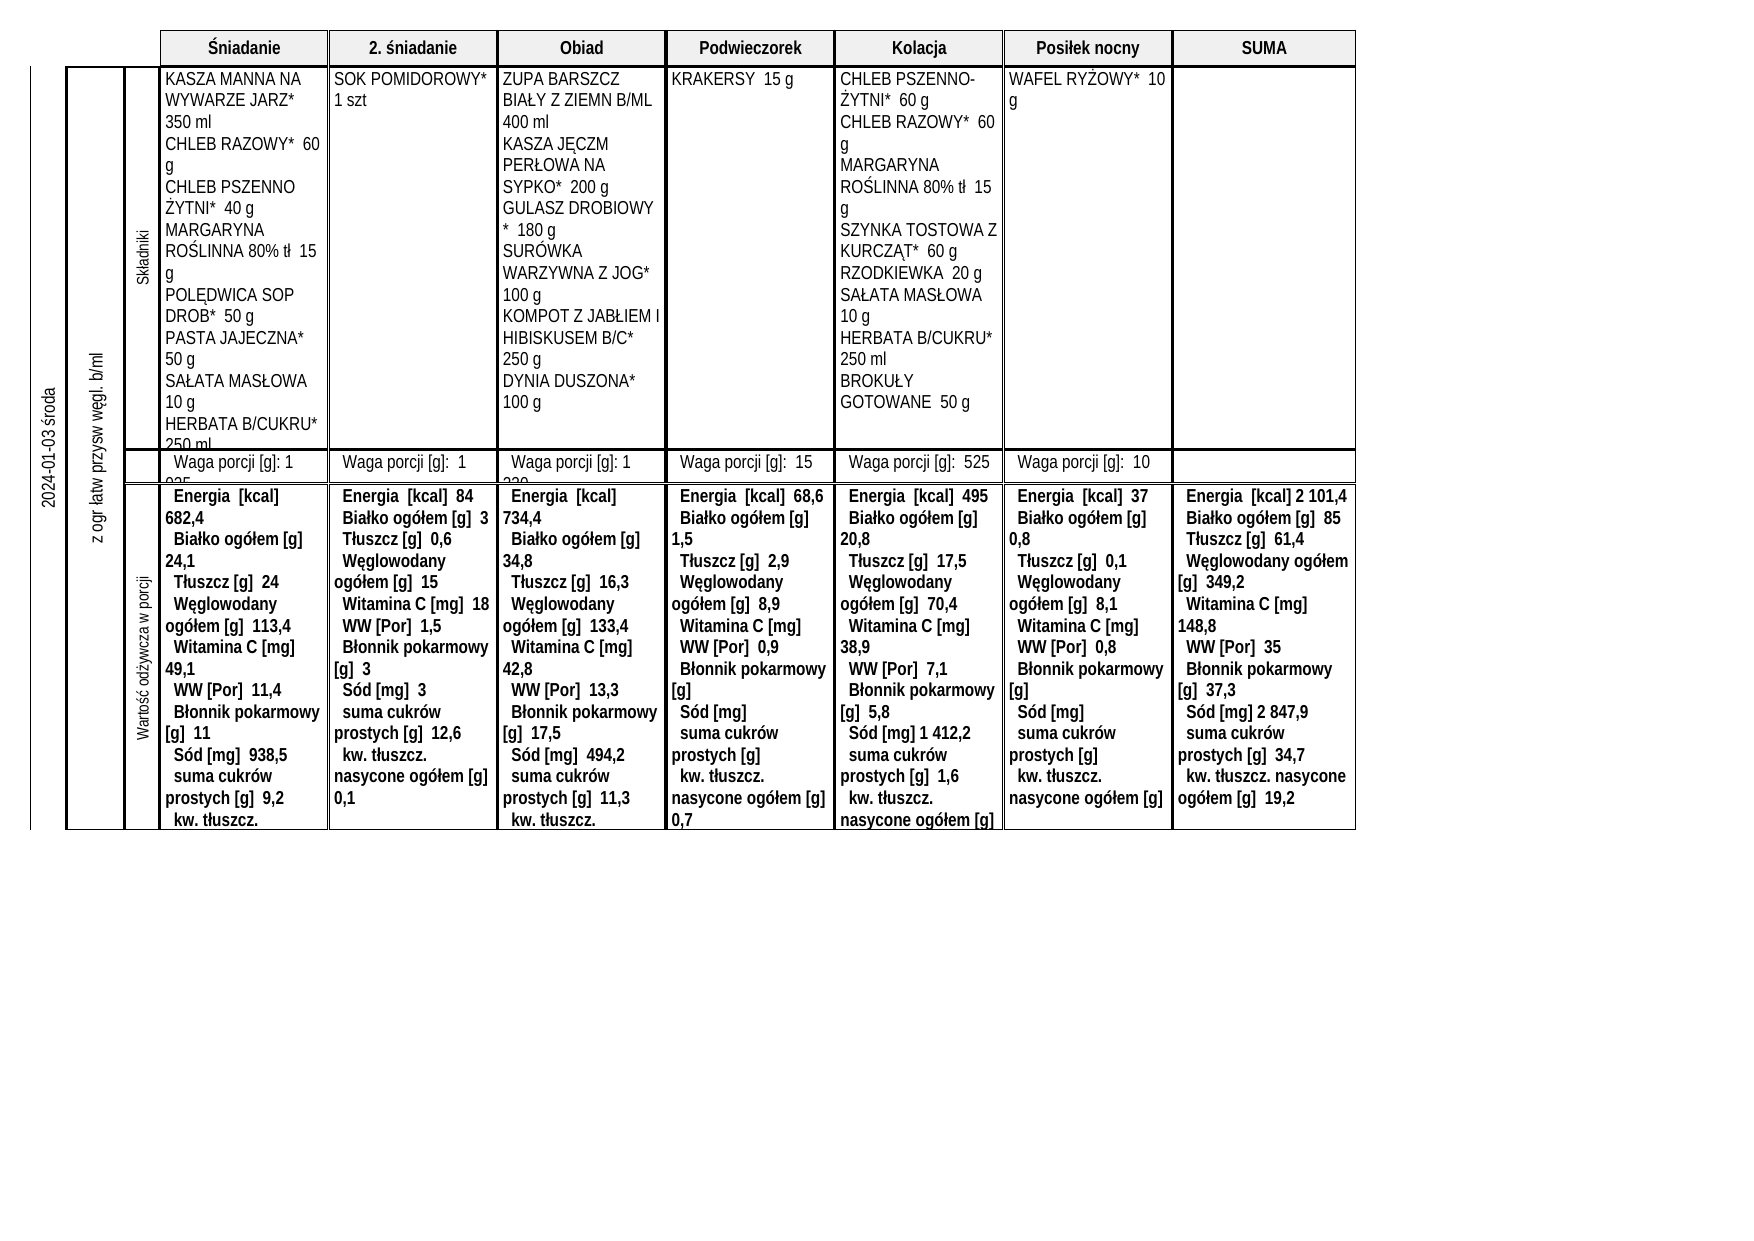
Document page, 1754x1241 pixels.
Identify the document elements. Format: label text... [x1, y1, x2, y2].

table_cell Energia [kcal] 734,4 Białko ogółem [g] 34,8 Tłuszcz [g] 16,3 Węglowodany ogółem [g] 133,4 Witamina C [mg] 42,8 WW [Por] 13,3 Błonnik pokarmowy [g] 17,5 Sód [mg] 494,2 suma cukrów prostych [g] 11,3 kw. tłuszcz. nasycone ogółem [g] 4,2 [499, 485, 664, 829]
table_header Śniadanie [161, 31, 327, 65]
table_cell Energia [kcal] 68,6 Białko ogółem [g] 1,5 Tłuszcz [g] 2,9 Węglowodany ogółem [g] 8,9 Witamina C [mg] WW [Por] 0,9 Błonnik pokarmowy [g] Sód [mg] suma cukrów prostych [g] kw. tłuszcz. nasycone ogółem [g] 0,7 [668, 485, 833, 829]
table_cell ZUPA BARSZCZ BIAŁY Z ZIEMN B/ML 400 ml KASZA JĘCZM PERŁOWA NA SYPKO* 200 g GULASZ DROBIOWY * 180 g SURÓWKA WARZYWNA Z JOG* 100 g KOMPOT Z JABŁIEM I HIBISKUSEM B/C* 250 g DYNIA DUSZONA* 100 g [499, 68, 664, 448]
table_cell CHLEB PSZENNO-ŻYTNI* 60 g CHLEB RAZOWY* 60 g MARGARYNA ROŚLINNA 80% tł 15 g SZYNKA TOSTOWA Z KURCZĄT* 60 g RZODKIEWKA 20 g SAŁATA MASŁOWA 10 g HERBATA B/CUKRU* 250 ml BROKUŁY GOTOWANE 50 g [836, 68, 1002, 448]
table_header 2. śniadanie [330, 31, 496, 65]
table_cell [1174, 68, 1355, 448]
table_header [125, 30, 160, 66]
table_cell Wartość odżywcza w porcji [126, 485, 158, 829]
table_cell Waga porcji [g]: 1 [330, 451, 496, 482]
table_header Obiad [499, 31, 664, 65]
table_cell Energia [kcal] 682,4 Białko ogółem [g] 24,1 Tłuszcz [g] 24 Węglowodany ogółem [g] 113,4 Witamina C [mg] 49,1 WW [Por] 11,4 Błonnik pokarmowy [g] 11 Sód [mg] 938,5 suma cukrów prostych [g] 9,2 kw. tłuszcz. nasycone ogółem [g] 8,5 [161, 485, 327, 829]
table_header Kolacja [836, 31, 1002, 65]
table_cell [1356, 484, 1602, 830]
table_header [1356, 30, 1602, 66]
table_header [1602, 30, 1693, 66]
table_cell Waga porcji [g]: 10 [1005, 451, 1171, 482]
table_cell Energia [kcal] 84 Białko ogółem [g] 3 Tłuszcz [g] 0,6 Węglowodany ogółem [g] 15 Witamina C [mg] 18 WW [Por] 1,5 Błonnik pokarmowy [g] 3 Sód [mg] 3 suma cukrów prostych [g] 12,6 kw. tłuszcz. nasycone ogółem [g] 0,1 [330, 485, 496, 829]
table_cell WAFEL RYŻOWY* 10 g [1005, 68, 1171, 448]
table_cell [1602, 450, 1693, 483]
table_header Posiłek nocny [1005, 31, 1171, 65]
table_cell [1602, 66, 1693, 450]
table_cell [1356, 66, 1602, 450]
table_cell KASZA MANNA NA WYWARZE JARZ* 350 ml CHLEB RAZOWY* 60 g CHLEB PSZENNO ŻYTNI* 40 g MARGARYNA ROŚLINNA 80% tł 15 g POLĘDWICA SOP DROB* 50 g PASTA JAJECZNA* 50 g SAŁATA MASŁOWA 10 g HERBATA B/CUKRU* 250 ml JABŁKO 150 g POMIDOR* 50 g [161, 68, 327, 448]
table_cell Waga porcji [g]: 1 025 [161, 451, 327, 482]
table_cell [1356, 450, 1602, 483]
table_cell Składniki [126, 68, 158, 448]
table_cell SOK POMIDOROWY* 1 szt [330, 68, 496, 448]
table_header [66, 30, 124, 66]
table_cell Waga porcji [g]: 525 [836, 451, 1002, 482]
table_cell Energia [kcal] 495 Białko ogółem [g] 20,8 Tłuszcz [g] 17,5 Węglowodany ogółem [g] 70,4 Witamina C [mg] 38,9 WW [Por] 7,1 Błonnik pokarmowy [g] 5,8 Sód [mg] 1 412,2 suma cukrów prostych [g] 1,6 kw. tłuszcz. nasycone ogółem [g] 5,7 [836, 485, 1002, 829]
table_cell [1602, 484, 1693, 830]
table_header SUMA [1174, 31, 1355, 65]
table_cell Energia [kcal] 37 Białko ogółem [g] 0,8 Tłuszcz [g] 0,1 Węglowodany ogółem [g] 8,1 Witamina C [mg] WW [Por] 0,8 Błonnik pokarmowy [g] Sód [mg] suma cukrów prostych [g] kw. tłuszcz. nasycone ogółem [g] [1005, 485, 1171, 829]
table_header Podwieczorek [668, 31, 833, 65]
table_cell [126, 451, 158, 482]
table_cell KRAKERSY 15 g [668, 68, 833, 448]
table_cell Waga porcji [g]: 15 [668, 451, 833, 482]
table_cell [1174, 451, 1355, 482]
table_cell 2024-01-03 środa [31, 66, 65, 830]
table_header [30, 30, 66, 66]
table_cell Waga porcji [g]: 1 230 [499, 451, 664, 482]
table_cell z ogr łatw przysw węgl. b/ml [68, 68, 123, 829]
table_cell Energia [kcal] 2 101,4 Białko ogółem [g] 85 Tłuszcz [g] 61,4 Węglowodany ogółem [g] 349,2 Witamina C [mg] 148,8 WW [Por] 35 Błonnik pokarmowy [g] 37,3 Sód [mg] 2 847,9 suma cukrów prostych [g] 34,7 kw. tłuszcz. nasycone ogółem [g] 19,2 [1174, 485, 1355, 829]
